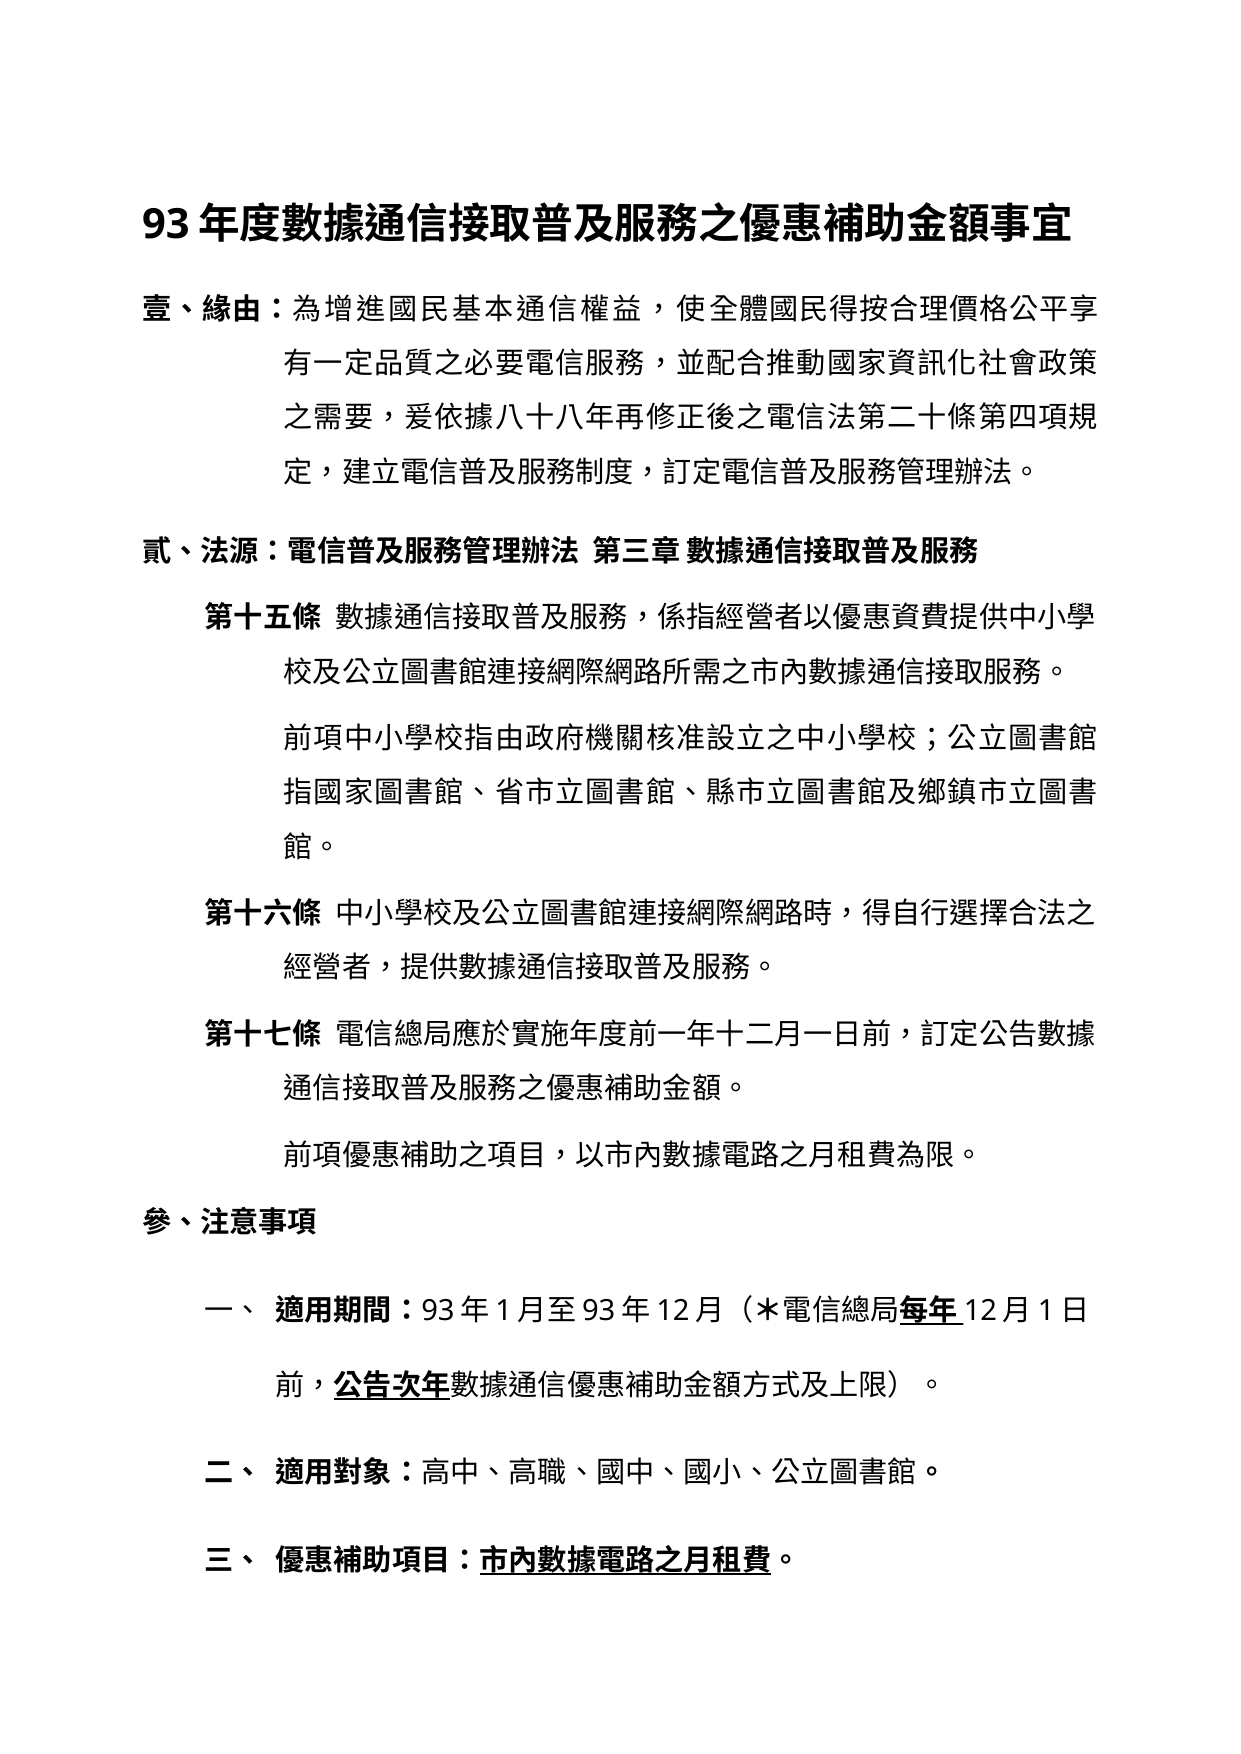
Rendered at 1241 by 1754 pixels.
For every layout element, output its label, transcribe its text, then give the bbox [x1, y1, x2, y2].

text 93年度數據通信接取普及服務之優惠補助金額事宜 [142, 176, 1098, 251]
text 壹、緣由：為增進國民基本通信權益，使全體國民得按合理價格公平享有一定品質之必要電信服務，並配合推動國家資訊化社會政策之需要，爰依據八十八年再修正後之電信法第二十條第四項規定，建立電信普及服務制度，訂定電信普及服務管理辦法。 [142, 276, 1098, 493]
list 適用期間：93年1月至93年12月（＊電信總局每年12月1日前，公告次年數據通信優惠補助金額方式及上限）。 [204, 1264, 1098, 1414]
list 優惠補助項目：市內數據電路之月租費。 [204, 1514, 1098, 1589]
text 第十六條 中小學校及公立圖書館連接網際網路時，得自行選擇合法之經營者，提供數據通信接取普及服務。 [204, 880, 1098, 989]
text 第十五條 數據通信接取普及服務，係指經營者以優惠資費提供中小學校及公立圖書館連接網際網路所需之市內數據通信接取服務。 [204, 584, 1098, 693]
list 適用對象：高中、高職、國中、國小、公立圖書館。 [204, 1426, 1098, 1501]
text 第十七條 電信總局應於實施年度前一年十二月一日前，訂定公告數據通信接取普及服務之優惠補助金額。 [204, 1001, 1098, 1109]
text 前項中小學校指由政府機關核准設立之中小學校；公立圖書館指國家圖書館、省市立圖書館、縣市立圖書館及鄉鎮市立圖書館。 [283, 705, 1098, 868]
text 參、注意事項 [142, 1176, 1098, 1251]
text 貳、法源：電信普及服務管理辦法 第三章 數據通信接取普及服務 [142, 518, 1098, 572]
text 前項優惠補助之項目，以市內數據電路之月租費為限。 [283, 1122, 1098, 1176]
